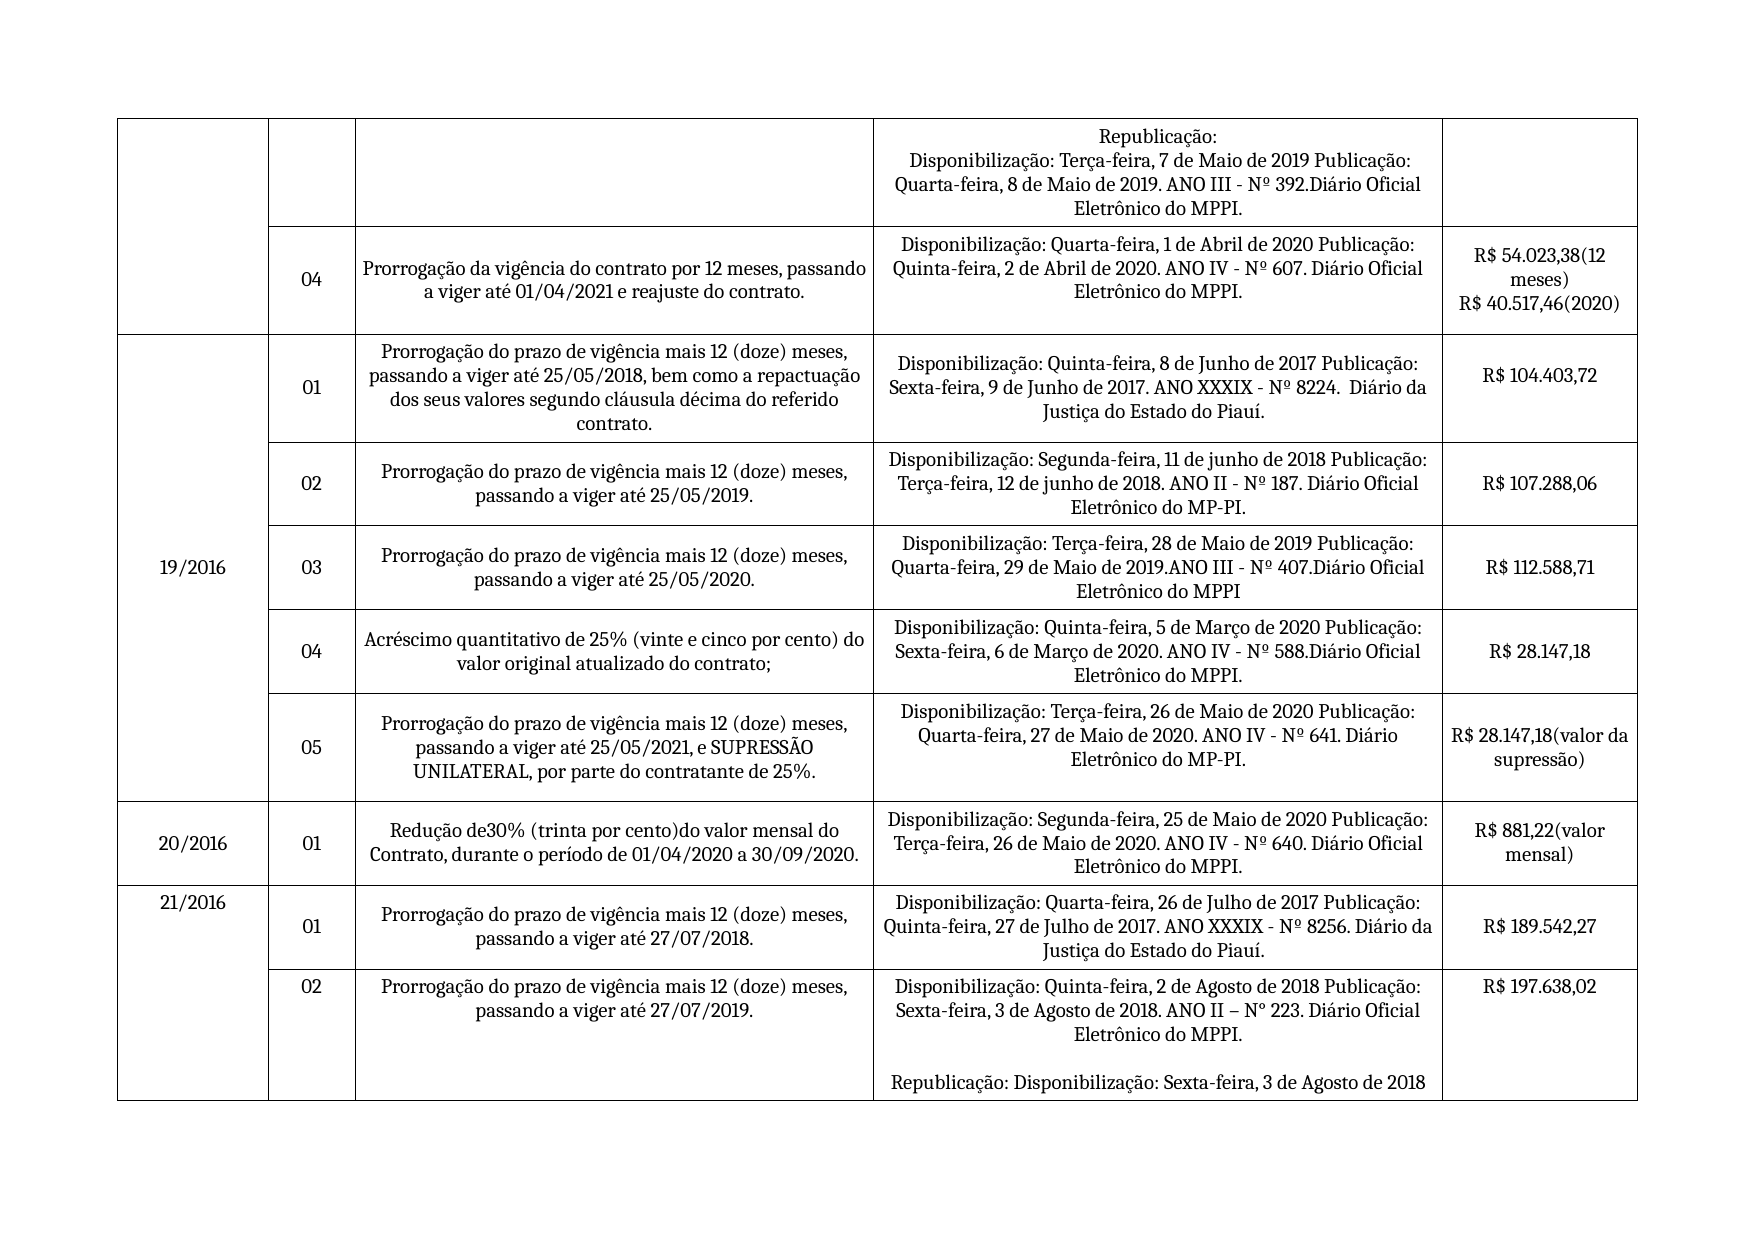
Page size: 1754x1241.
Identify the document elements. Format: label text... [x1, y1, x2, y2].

table_cell Prorrogação do prazo de vigência mais 12 (doze) meses, passando a viger até 27/07/2018. [356, 886, 873, 969]
table_cell Prorrogação do prazo de vigência mais 12 (doze) meses, passando a viger até 25/05/2019. [356, 443, 873, 525]
table_cell 01 [269, 335, 355, 442]
table_cell Disponibilização: Quinta-feira, 2 de Agosto de 2018 Publicação: Sexta-feira, 3 de Agosto de 2018. ANO II – N° 223. Diário Oficial Eletrônico do MPPI. Republicação: Disponibilização: Sexta-feira, 3 de Agosto de 2018 [874, 970, 1442, 1100]
table_cell 03 [269, 526, 355, 609]
table_cell 04 [269, 610, 355, 693]
table_cell Disponibilização: Terça-feira, 26 de Maio de 2020 Publicação: Quarta-feira, 27 de Maio de 2020. ANO IV - Nº 641. Diário Eletrônico do MP-PI. [874, 694, 1442, 801]
table_cell 21/2016 [118, 886, 268, 1100]
table_cell [269, 119, 355, 226]
table_cell R$ 189.542,27 [1443, 886, 1637, 969]
table_cell [118, 119, 268, 334]
table_cell 19/2016 [118, 335, 268, 801]
table_cell R$ 28.147,18(valor da supressão) [1443, 694, 1637, 801]
table_cell Disponibilização: Segunda-feira, 11 de junho de 2018 Publicação: Terça-feira, 12 de junho de 2018. ANO II - Nº 187. Diário Oficial Eletrônico do MP-PI. [874, 443, 1442, 525]
table_cell Disponibilização: Quarta-feira, 26 de Julho de 2017 Publicação: Quinta-feira, 27 de Julho de 2017. ANO XXXIX - Nº 8256. Diário da Justiça do Estado do Piauí. [874, 886, 1442, 969]
table_cell 02 [269, 443, 355, 525]
table_cell Disponibilização: Quinta-feira, 5 de Março de 2020 Publicação: Sexta-feira, 6 de Março de 2020. ANO IV - Nº 588.Diário Oficial Eletrônico do MPPI. [874, 610, 1442, 693]
table_cell R$ 197.638,02 [1443, 970, 1637, 1100]
table_cell 01 [269, 802, 355, 885]
table_cell Prorrogação do prazo de vigência mais 12 (doze) meses, passando a viger até 27/07/2019. [356, 970, 873, 1100]
table_cell 04 [269, 227, 355, 334]
table_cell Prorrogação da vigência do contrato por 12 meses, passando a viger até 01/04/2021 e reajuste do contrato. [356, 227, 873, 334]
table_cell Disponibilização: Quinta-feira, 8 de Junho de 2017 Publicação: Sexta-feira, 9 de Junho de 2017. ANO XXXIX - Nº 8224. Diário da Justiça do Estado do Piauí. [874, 335, 1442, 442]
table_cell R$ 54.023,38(12 meses) R$ 40.517,46(2020) [1443, 227, 1637, 334]
table_cell 01 [269, 886, 355, 969]
table_cell Prorrogação do prazo de vigência mais 12 (doze) meses, passando a viger até 25/05/2020. [356, 526, 873, 609]
table_cell R$ 28.147,18 [1443, 610, 1637, 693]
table_cell [1443, 119, 1637, 226]
table_cell 20/2016 [118, 802, 268, 885]
table_cell 02 [269, 970, 355, 1100]
table_cell R$ 107.288,06 [1443, 443, 1637, 525]
table_cell Republicação: Disponibilização: Terça-feira, 7 de Maio de 2019 Publicação: Quarta-feira, 8 de Maio de 2019. ANO III - Nº 392.Diário Oficial Eletrônico do MPPI. [874, 119, 1442, 226]
table_cell R$ 104.403,72 [1443, 335, 1637, 442]
table_cell Disponibilização: Quarta-feira, 1 de Abril de 2020 Publicação: Quinta-feira, 2 de Abril de 2020. ANO IV - Nº 607. Diário Oficial Eletrônico do MPPI. [874, 227, 1442, 334]
table_cell R$ 112.588,71 [1443, 526, 1637, 609]
table_cell Prorrogação do prazo de vigência mais 12 (doze) meses, passando a viger até 25/05/2021, e SUPRESSÃO UNILATERAL, por parte do contratante de 25%. [356, 694, 873, 801]
table_cell [356, 119, 873, 226]
table_cell Disponibilização: Terça-feira, 28 de Maio de 2019 Publicação: Quarta-feira, 29 de Maio de 2019.ANO III - Nº 407.Diário Oficial Eletrônico do MPPI [874, 526, 1442, 609]
table_cell Acréscimo quantitativo de 25% (vinte e cinco por cento) do valor original atualizado do contrato; [356, 610, 873, 693]
table_cell 05 [269, 694, 355, 801]
table_cell Disponibilização: Segunda-feira, 25 de Maio de 2020 Publicação: Terça-feira, 26 de Maio de 2020. ANO IV - Nº 640. Diário Oficial Eletrônico do MPPI. [874, 802, 1442, 885]
table_cell R$ 881,22(valor mensal) [1443, 802, 1637, 885]
table_cell Redução de30% (trinta por cento)do valor mensal do Contrato, durante o período de 01/04/2020 a 30/09/2020. [356, 802, 873, 885]
table_cell Prorrogação do prazo de vigência mais 12 (doze) meses, passando a viger até 25/05/2018, bem como a repactuação dos seus valores segundo cláusula décima do referido contrato. [356, 335, 873, 442]
